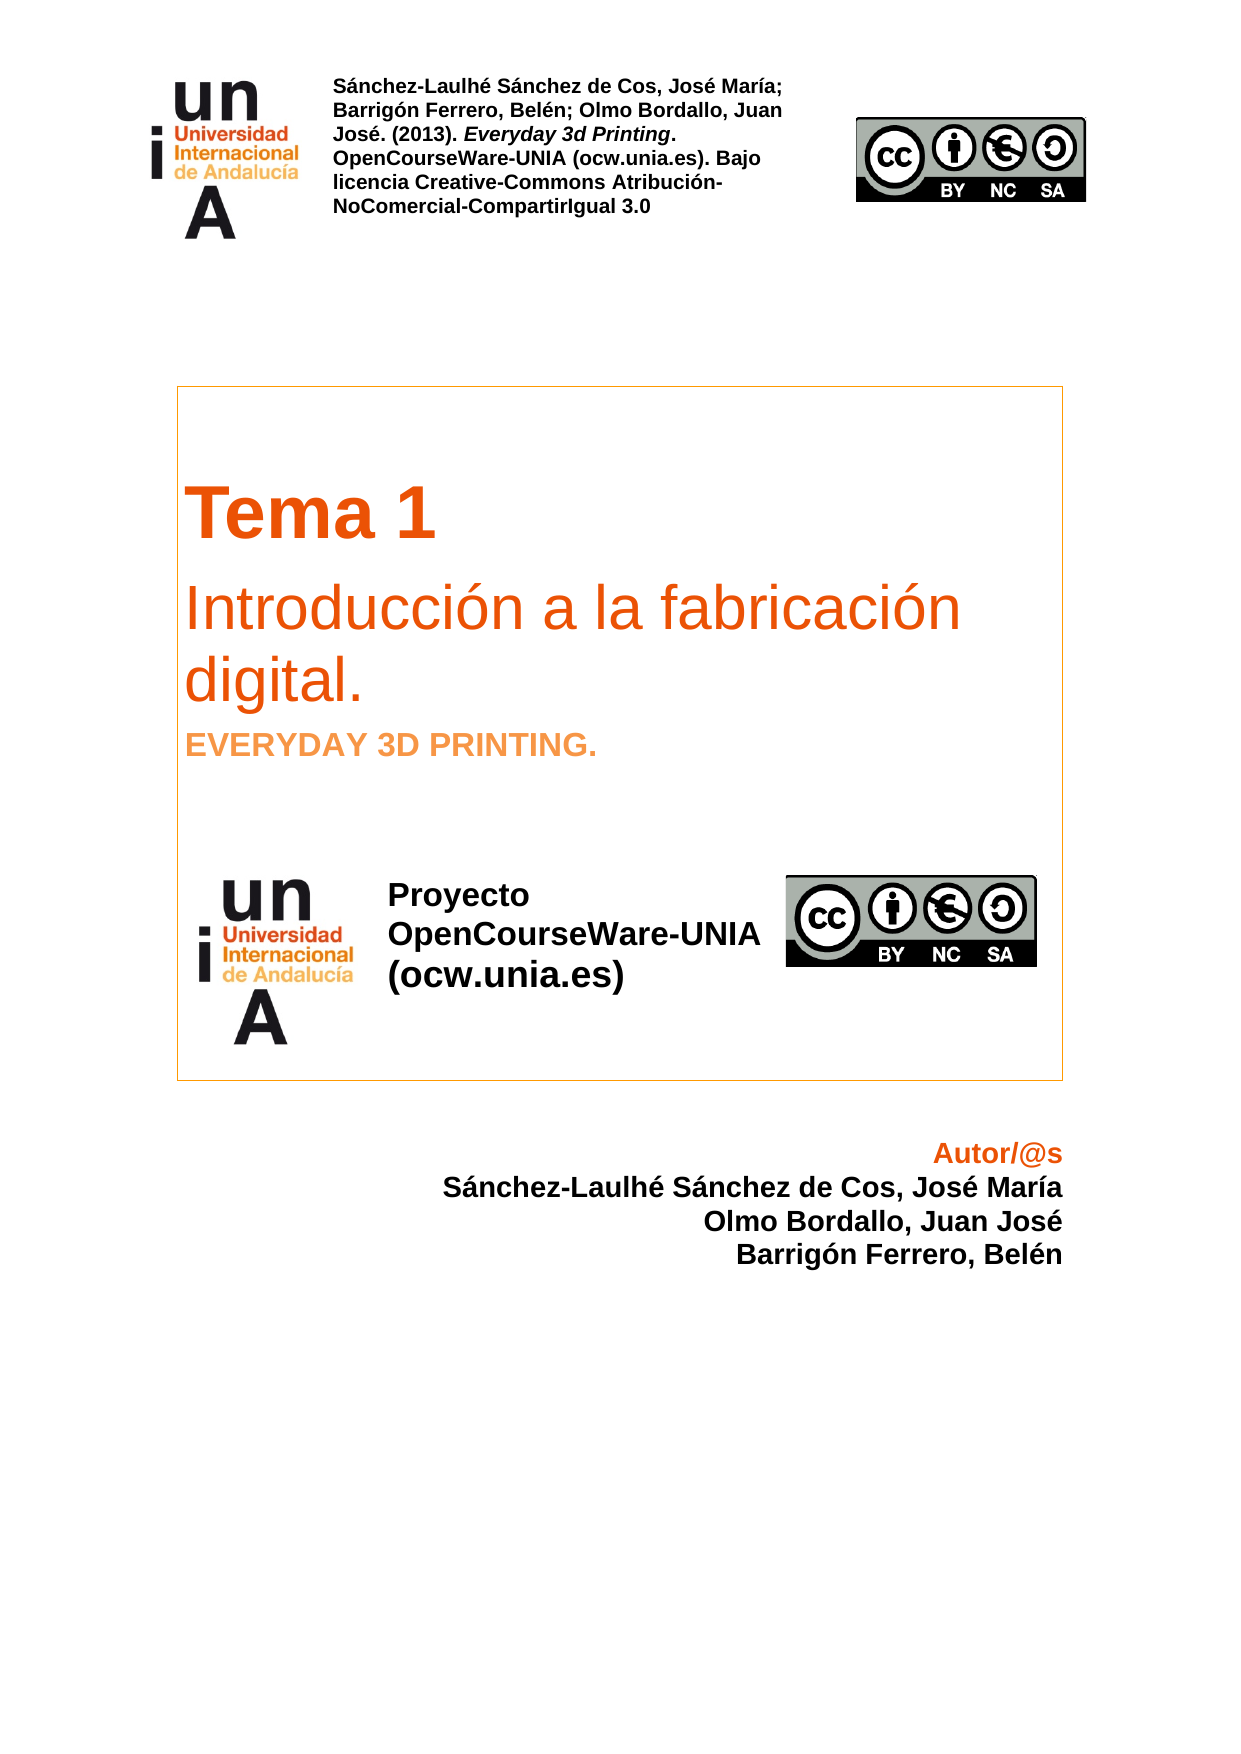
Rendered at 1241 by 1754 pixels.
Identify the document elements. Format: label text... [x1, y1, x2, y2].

table_header [775, 875, 1054, 1079]
table_header Tema 1 Introducción a la fabricación digital. EVERYDAY 3D PRINTING. [178, 387, 1062, 1079]
table_header [185, 875, 376, 1079]
table_header Proyecto OpenCourseWare-UNIA (ocw.unia.es) [376, 875, 774, 1079]
text Olmo Bordallo, Juan José [177, 1204, 1063, 1237]
text Sánchez-Laulhé Sánchez de Cos, José María [177, 1170, 1063, 1204]
text Autor/@s [177, 1137, 1063, 1170]
text Barrigón Ferrero, Belén [177, 1237, 1063, 1271]
